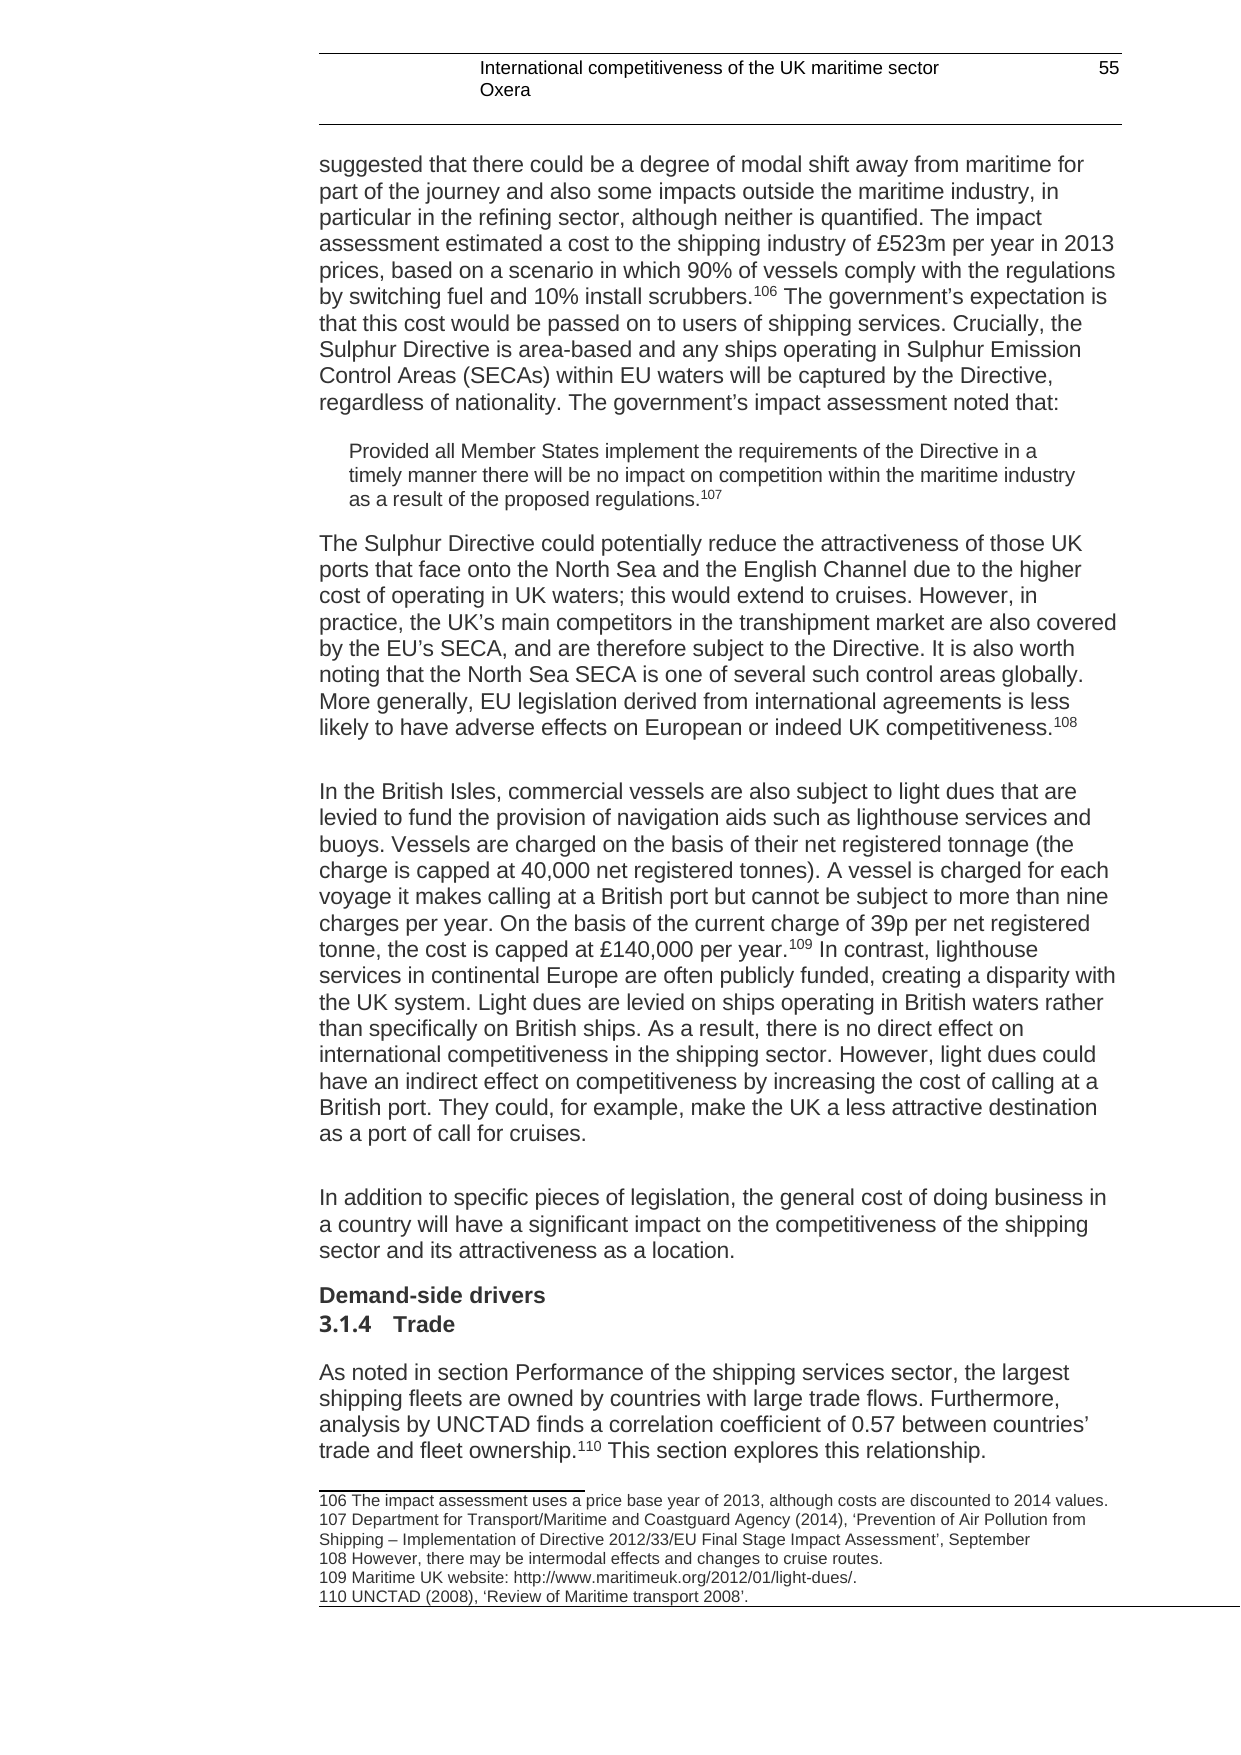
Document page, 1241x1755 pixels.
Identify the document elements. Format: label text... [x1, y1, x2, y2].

text The impact assessment uses a price base year of 2013, although costs are discounted to 2014 values. [319, 1491, 1122, 1510]
text These changes are all likely to result in costs to ship owners, either through increased fuel costs or upgrades to vessels, or both. In addition to these costs, the UK government’s impact assessment of implementing the regulation suggested that there could be a degree of modal shift away from maritime for part of the journey and also some impacts outside the maritime industry, in particular in the refining sector, although neither is quantified. The impact assessment estimated a cost to the shipping industry of £523m per year in 2013 prices, based on a scenario in which 90% of vessels comply with the regulations by switching fuel and 10% install scrubbers. The government’s expectation is that this cost would be passed on to users of shipping services. Crucially, the Sulphur Directive is area-based and any ships operating in Sulphur Emission Control Areas (SECAs) within EU waters will be captured by the Directive, regardless of nationality. The government’s impact assessment noted that: [319, 151, 1122, 415]
text In addition to specific pieces of legislation, the general cost of doing business in a country will have a significant impact on the competitiveness of the shipping sector and its attractiveness as a location. [319, 1184, 1122, 1263]
subtitle Demand-side drivers [319, 1282, 1122, 1308]
subtitle Trade [319, 1308, 1122, 1340]
text Department for Transport/Maritime and Coastguard Agency (2014), ‘Prevention of Air Pollution from Shipping – Implementation of Directive 2012/33/EU Final Stage Impact Assessment’, September [319, 1510, 1122, 1548]
text However, there may be intermodal effects and changes to cruise routes. [319, 1548, 1122, 1568]
text Maritime UK website: http://www.maritimeuk.org/2012/01/light-dues/. [319, 1568, 1122, 1587]
text Provided all Member States implement the requirements of the Directive in a timely manner there will be no impact on competition within the maritime industry as a result of the proposed regulations. [348, 439, 1087, 511]
text In the British Isles, commercial vessels are also subject to light dues that are levied to fund the provision of navigation aids such as lighthouse services and buoys. Vessels are charged on the basis of their net registered tonnage (the charge is capped at 40,000 net registered tonnes). A vessel is charged for each voyage it makes calling at a British port but cannot be subject to more than nine charges per year. On the basis of the current charge of 39p per net registered tonne, the cost is capped at £140,000 per year. In contrast, lighthouse services in continental Europe are often publicly funded, creating a disparity with the UK system. Light dues are levied on ships operating in British waters rather than specifically on British ships. As a result, there is no direct effect on international competitiveness in the shipping sector. However, light dues could have an indirect effect on competitiveness by increasing the cost of calling at a British port. They could, for example, make the UK a less attractive destination as a port of call for cruises. [319, 778, 1122, 1147]
text The Sulphur Directive could potentially reduce the attractiveness of those UK ports that face onto the North Sea and the English Channel due to the higher cost of operating in UK waters; this would extend to cruises. However, in practice, the UK’s main competitors in the transhipment market are also covered by the EU’s SECA, and are therefore subject to the Directive. It is also worth noting that the North Sea SECA is one of several such control areas globally. More generally, EU legislation derived from international agreements is less likely to have adverse effects on European or indeed UK competitiveness. [319, 529, 1122, 740]
text As noted in section 3.1, the largest shipping fleets are owned by countries with large trade flows. Furthermore, analysis by UNCTAD finds a correlation coefficient of 0.57 between countries’ trade and fleet ownership. This section explores this relationship. [319, 1358, 1122, 1464]
text UNCTAD (2008), ‘Review of Maritime transport 2008’. [319, 1587, 1122, 1606]
